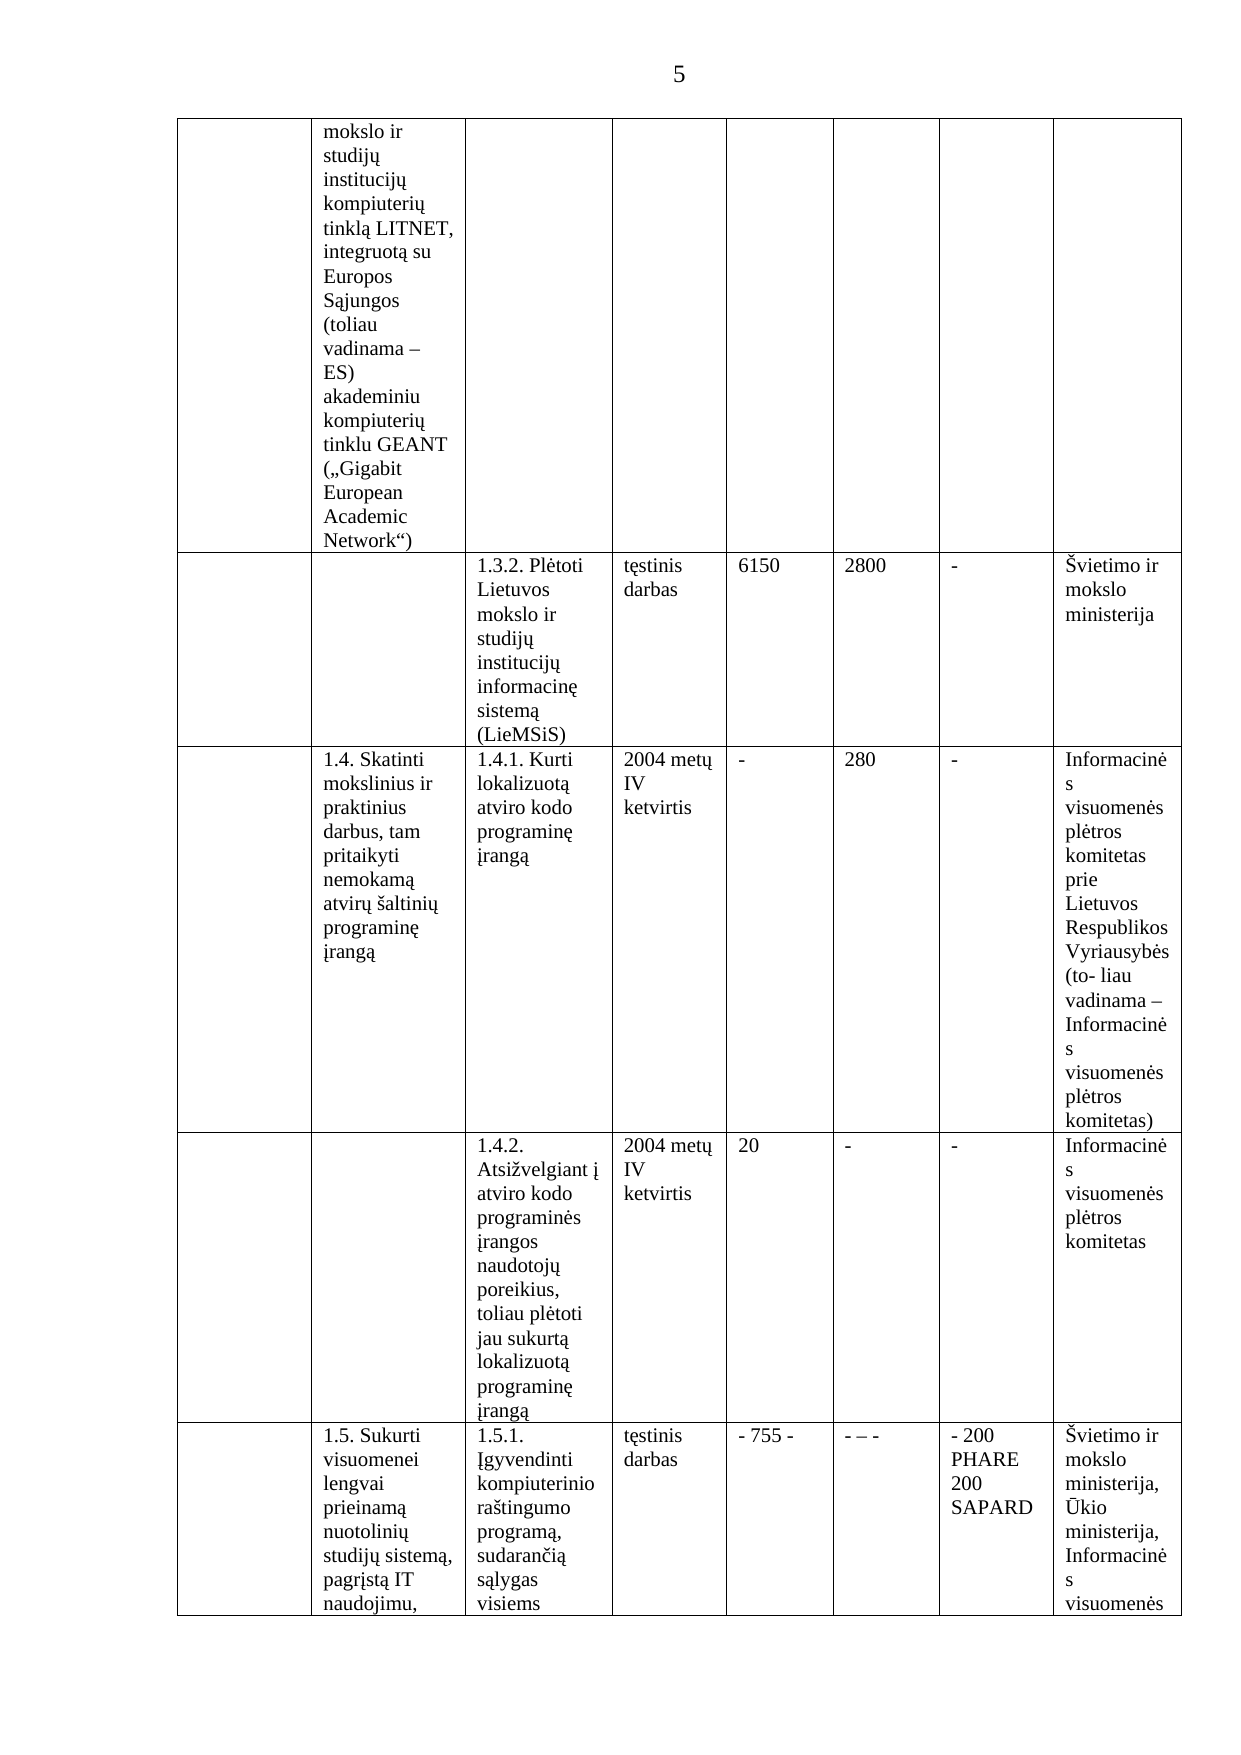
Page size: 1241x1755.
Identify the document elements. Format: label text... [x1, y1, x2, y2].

table_cell [178, 1133, 311, 1422]
table_cell [312, 553, 465, 746]
table_cell - [940, 119, 1053, 552]
table_cell 1.5. Sukurti visuomenei lengvai prieinamą nuotolinių studijų sistemą, pagrįstą IT naudojimu, [312, 1423, 465, 1615]
table_cell - [834, 1133, 939, 1422]
table_cell - [940, 553, 1053, 746]
table_cell - [834, 119, 939, 552]
table_cell [178, 1423, 311, 1615]
table_cell 20 [727, 1133, 833, 1422]
table_cell Informacinės visuomenės plėtros komitetas prie Lietuvos Respublikos Vyriausybės (to- liau vadinama – Informacinės visuomenės plėtros komitetas) [1054, 747, 1181, 1132]
table_cell mokslo ir studijų institucijų kompiuterių tinklą LITNET, integruotą su Europos Sąjungos (toliau vadinama – ES) akademiniu kompiuterių tinklu GEANT („Gigabit European Academic Network“) [312, 119, 465, 552]
table_cell - 755 - [727, 1423, 833, 1615]
table_cell [727, 119, 833, 552]
table_cell 1.3.2. Plėtoti Lietuvos mokslo ir studijų institucijų informacinę sistemą (LieMSiS) [466, 553, 612, 746]
table_cell - [940, 747, 1053, 1132]
table_cell [178, 747, 311, 1132]
table_cell 6150 [727, 553, 833, 746]
table_cell [613, 119, 726, 552]
table_cell [178, 553, 311, 746]
table_cell [1054, 119, 1181, 552]
table_cell 2800 [834, 553, 939, 746]
table_cell [312, 1133, 465, 1422]
table_cell 1.4.2. Atsižvelgiant į atviro kodo programinės įrangos naudotojų poreikius, toliau plėtoti jau sukurtą lokalizuotą programinę įrangą [466, 1133, 612, 1422]
table_cell - [940, 1133, 1053, 1422]
table_cell tęstinis darbas [613, 553, 726, 746]
table_cell 280 [834, 747, 939, 1132]
table_cell - – - [834, 1423, 939, 1615]
table_cell Švietimo ir mokslo ministerija, Ūkio ministerija, Informacinės visuomenės [1054, 1423, 1181, 1615]
table_cell Informacinės visuomenės plėtros komitetas [1054, 1133, 1181, 1422]
table_cell 1.5.1. Įgyvendinti kompiuterinio raštingumo programą, sudarančią sąlygas visiems [466, 1423, 612, 1615]
table_cell - 200 PHARE 200 SAPARD [940, 1423, 1053, 1615]
table_cell Švietimo ir mokslo ministerija [1054, 553, 1181, 746]
table_cell 2004 metų IV ketvirtis [613, 1133, 726, 1422]
table_cell - [727, 747, 833, 1132]
table_cell 1.4. Skatinti mokslinius ir praktinius darbus, tam pritaikyti nemokamą atvirų šaltinių programinę įrangą [312, 747, 465, 1132]
table_cell [466, 119, 612, 552]
table_cell 1.4.1. Kurti lokalizuotą atviro kodo programinę įrangą [466, 747, 612, 1132]
table_cell 2004 metų IV ketvirtis [613, 747, 726, 1132]
table_cell tęstinis darbas [613, 1423, 726, 1615]
table_cell [178, 119, 311, 552]
